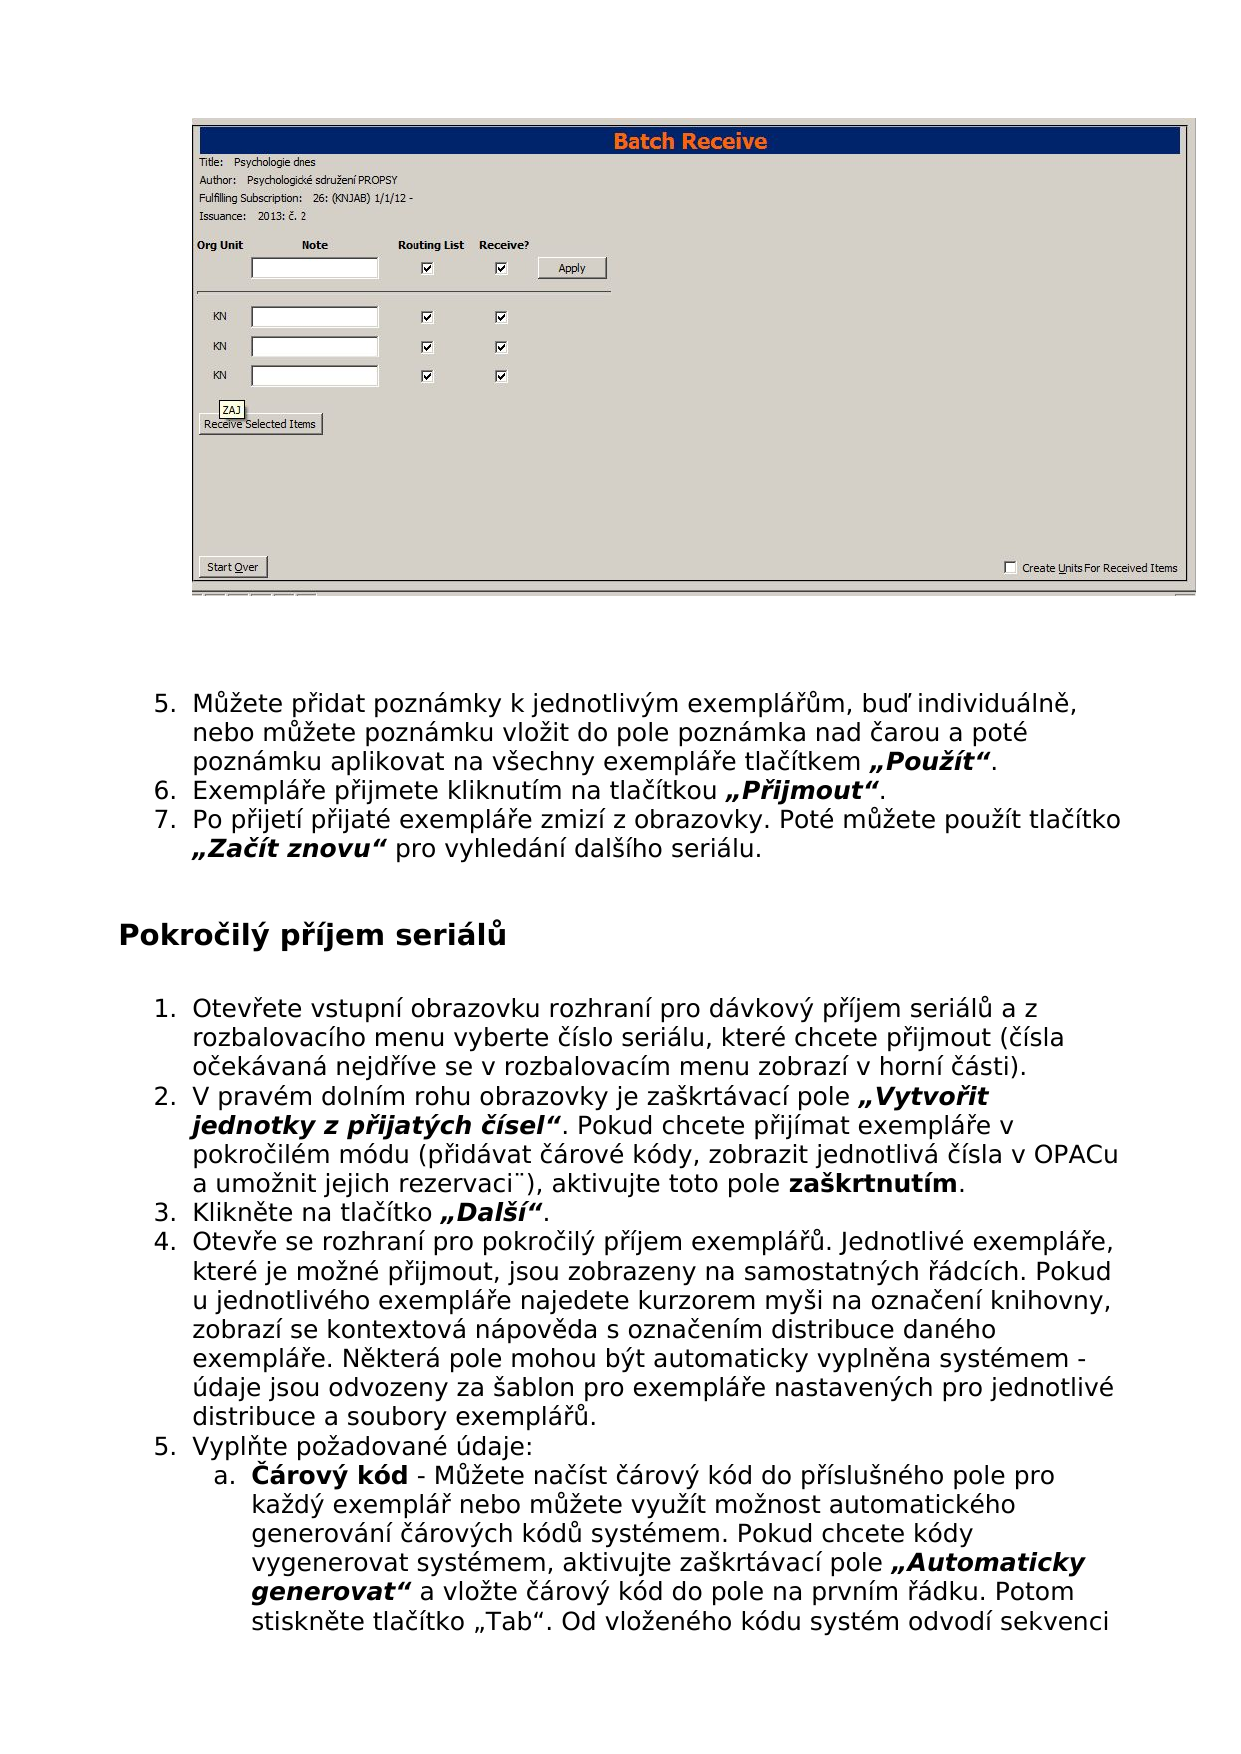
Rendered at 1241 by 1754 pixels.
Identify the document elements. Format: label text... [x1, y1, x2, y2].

list Klikněte na tlačítko „Další“. [177, 1198, 1122, 1227]
list [177, 118, 1122, 689]
list Po přijetí přijaté exempláře zmizí z obrazovky. Poté můžete použít tlačítko „Začít znovu“ pro vyhledání dalšího seriálu. [177, 805, 1122, 864]
subtitle Pokročilý příjem seriálů [118, 918, 1122, 952]
list Otevře se rozhraní pro pokročilý příjem exemplářů. Jednotlivé exempláře, které je možné přijmout, jsou zobrazeny na samostatných řádcích. Pokud u jednotlivého exempláře najedete kurzorem myši na označení knihovny, zobrazí se kontextová nápověda s označením distribuce daného exempláře. Některá pole mohou být automaticky vyplněna systémem - údaje jsou odvozeny za šablon pro exempláře nastavených pro jednotlivé distribuce a soubory exemplářů. [177, 1227, 1122, 1432]
list Vyplňte požadované údaje: [177, 1432, 1122, 1461]
list Čárový kód - Můžete načíst čárový kód do příslušného pole pro každý exemplář nebo můžete využít možnost automatického generování čárových kódů systémem. Pokud chcete kódy vygenerovat systémem, aktivujte zaškrtávací pole „Automaticky generovat“ a vložte čárový kód do pole na prvním řádku. Potom stiskněte tlačítko „Tab“. Od vloženého kódu systém odvodí sekvenci [236, 1461, 1122, 1636]
list V pravém dolním rohu obrazovky je zaškrtávací pole „Vytvořit jednotky z přijatých čísel“. Pokud chcete přijímat exempláře v pokročilém módu (přidávat čárové kódy, zobrazit jednotlivá čísla v OPACu a umožnit jejich rezervaci¨), aktivujte toto pole zaškrtnutím. [177, 1082, 1122, 1198]
list Můžete přidat poznámky k jednotlivým exemplářům, buď individuálně, nebo můžete poznámku vložit do pole poznámka nad čarou a poté poznámku aplikovat na všechny exempláře tlačítkem „Použít“. [177, 689, 1122, 776]
list Otevřete vstupní obrazovku rozhraní pro dávkový příjem seriálů a z rozbalovacího menu vyberte číslo seriálu, které chcete přijmout (čísla očekávaná nejdříve se v rozbalovacím menu zobrazí v horní části). [177, 994, 1122, 1082]
list Exempláře přijmete kliknutím na tlačítkou „Přijmout“. [177, 776, 1122, 805]
picture [192, 118, 1196, 596]
